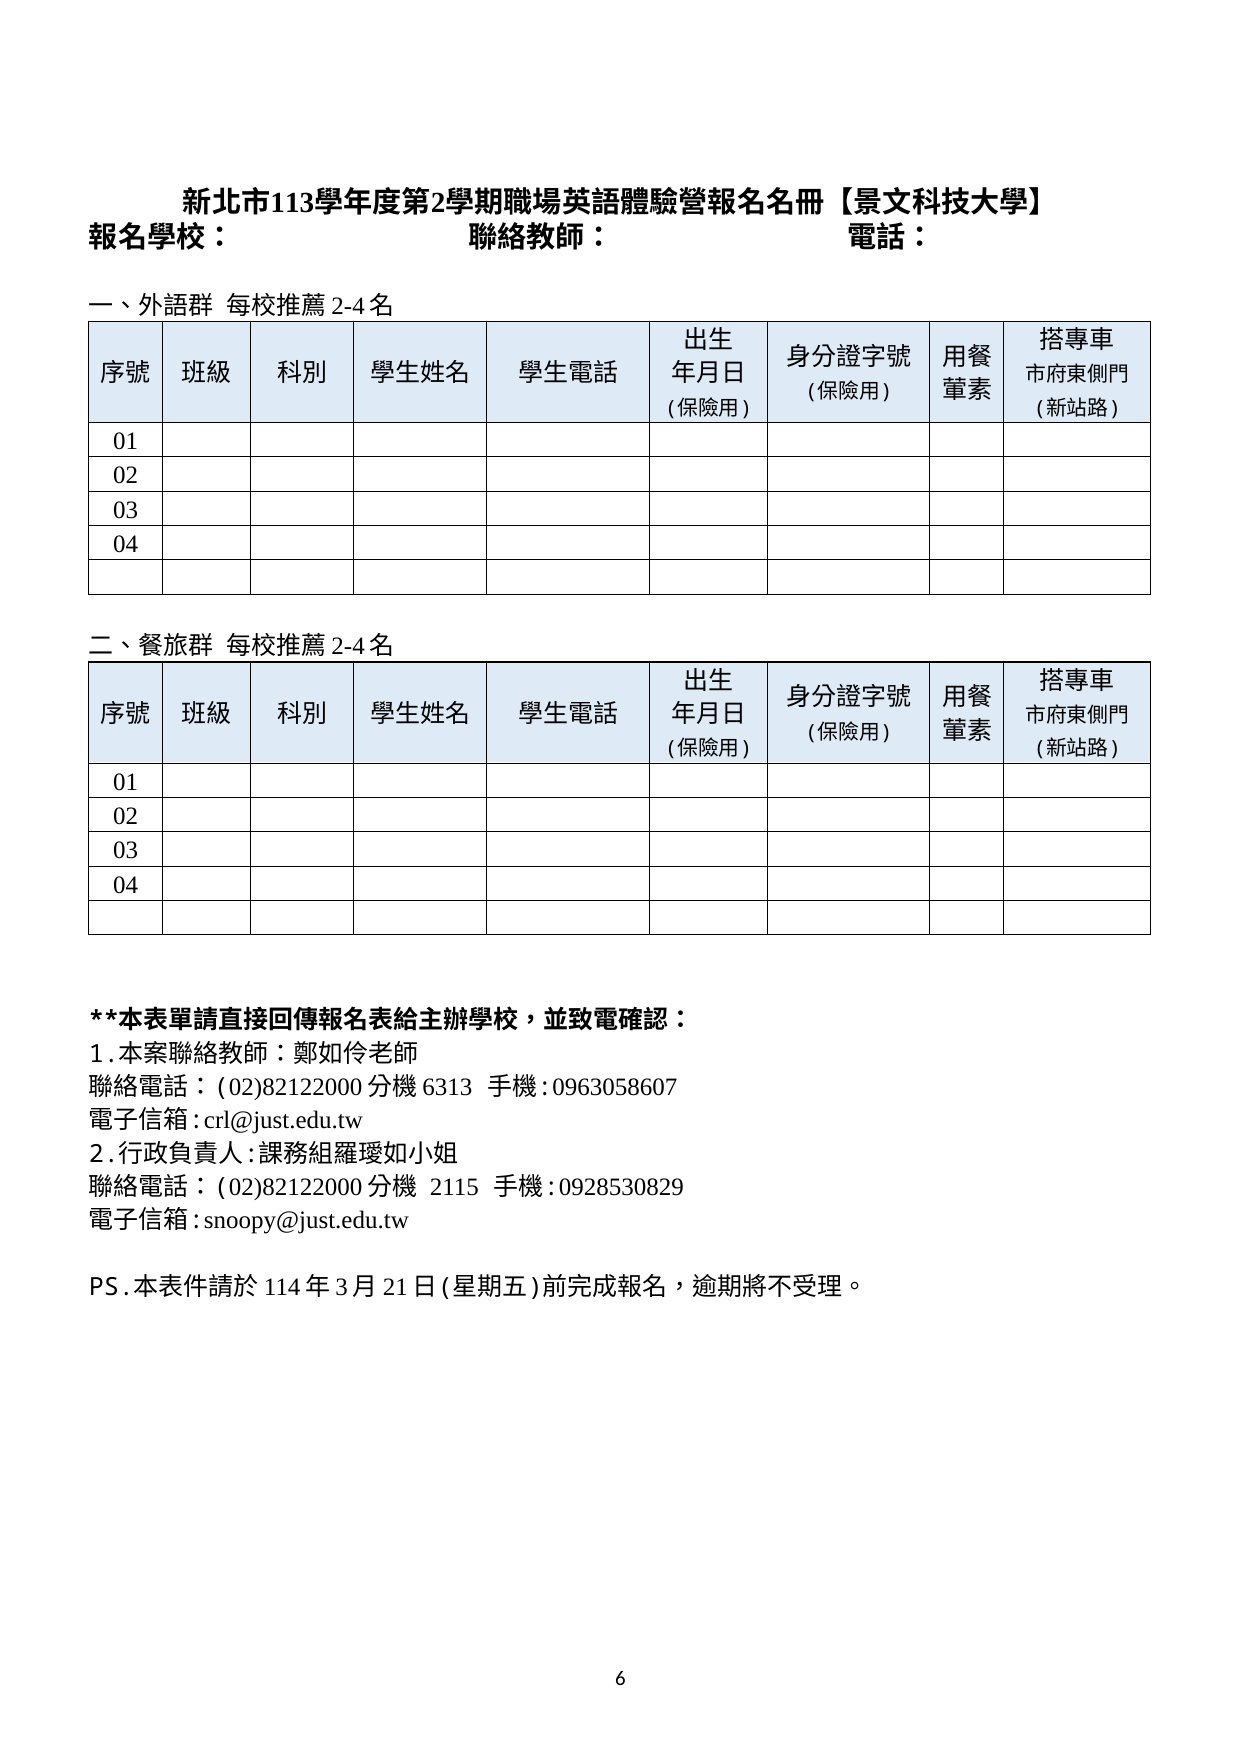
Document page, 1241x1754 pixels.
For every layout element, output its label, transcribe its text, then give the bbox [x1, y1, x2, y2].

table_cell [487, 457, 649, 491]
table_cell [487, 901, 649, 934]
text 聯絡電話：(02)82122000分機6313 手機:0963058607 [89, 1069, 1152, 1102]
table_cell [1004, 764, 1150, 797]
text 2.行政負責人:課務組羅璦如小姐 [89, 1135, 1152, 1169]
table_cell [650, 423, 767, 456]
table_cell [930, 492, 1003, 525]
table_cell [930, 832, 1003, 866]
table_cell [354, 832, 486, 866]
table_cell [354, 798, 486, 831]
table_cell [930, 526, 1003, 559]
table_cell [251, 867, 353, 900]
table_cell [163, 764, 250, 797]
table_cell [354, 764, 486, 797]
table_cell [930, 764, 1003, 797]
table_cell [1004, 560, 1150, 594]
table_header 用餐葷素 [930, 663, 1003, 762]
table_cell [768, 901, 929, 934]
table_cell [768, 832, 929, 866]
table_header 出生 年月日 (保險用) [650, 322, 767, 422]
table_header 學生姓名 [354, 663, 486, 762]
table_header 身分證字號 (保險用) [768, 663, 929, 762]
table_header 學生電話 [487, 663, 649, 762]
table_cell [89, 901, 162, 934]
table_cell [650, 560, 767, 594]
table_header 序號 [89, 322, 162, 422]
table_cell [650, 526, 767, 559]
table_cell [1004, 798, 1150, 831]
text 一、外語群 每校推薦2-4名 [89, 287, 1152, 321]
table_header 身分證字號 (保險用) [768, 322, 929, 422]
table_cell [163, 798, 250, 831]
table_cell [354, 423, 486, 456]
table_cell [354, 457, 486, 491]
table_cell [163, 423, 250, 456]
table_cell [650, 492, 767, 525]
table_cell [487, 764, 649, 797]
table_cell [251, 423, 353, 456]
table_cell [1004, 492, 1150, 525]
table_cell [251, 832, 353, 866]
table_header 搭專車 市府東側門(新站路) [1004, 322, 1150, 422]
text PS.本表件請於114年3月21日(星期五)前完成報名，逾期將不受理。 [89, 1269, 1152, 1302]
table_header 學生姓名 [354, 322, 486, 422]
table_cell [354, 526, 486, 559]
table_header 科別 [251, 663, 353, 762]
table_cell [163, 526, 250, 559]
table_cell [354, 492, 486, 525]
table_cell [163, 867, 250, 900]
table_cell [768, 526, 929, 559]
table_cell [930, 560, 1003, 594]
text 新北市113學年度第2學期職場英語體驗營報名名冊【景文科技大學】 [89, 158, 1152, 221]
table_cell [768, 457, 929, 491]
table_cell [1004, 457, 1150, 491]
text 1.本案聯絡教師：鄭如伶老師 [89, 1035, 1152, 1069]
table_cell 03 [89, 832, 162, 866]
table_cell [650, 457, 767, 491]
table_cell [768, 867, 929, 900]
table_cell [163, 560, 250, 594]
table_header 出生 年月日 (保險用) [650, 663, 767, 762]
text 電子信箱:crl@just.edu.tw [89, 1102, 1152, 1135]
text 報名學校： 聯絡教師： 電話： [89, 221, 1152, 254]
table_cell [650, 832, 767, 866]
table_cell [251, 798, 353, 831]
table_cell [768, 798, 929, 831]
table_cell [650, 867, 767, 900]
table_cell [768, 764, 929, 797]
table_cell [354, 901, 486, 934]
table_cell [487, 526, 649, 559]
table_cell [487, 798, 649, 831]
table_cell [930, 867, 1003, 900]
table_cell [930, 901, 1003, 934]
table_cell [650, 901, 767, 934]
table_header 學生電話 [487, 322, 649, 422]
table_cell [251, 457, 353, 491]
text 二、餐旅群 每校推薦2-4名 [89, 628, 1152, 661]
table_cell [930, 423, 1003, 456]
table_cell [650, 798, 767, 831]
table_cell 01 [89, 423, 162, 456]
table_cell [650, 764, 767, 797]
table_header 序號 [89, 663, 162, 762]
table_cell [487, 423, 649, 456]
table_cell [354, 867, 486, 900]
text 聯絡電話：(02)82122000分機 2115 手機:0928530829 [89, 1169, 1152, 1202]
table_cell 02 [89, 798, 162, 831]
text 電子信箱:snoopy@just.edu.tw [89, 1202, 1152, 1235]
table_cell [487, 832, 649, 866]
table_cell [163, 492, 250, 525]
table_cell 02 [89, 457, 162, 491]
table_cell [930, 798, 1003, 831]
table_header 搭專車 市府東側門(新站路) [1004, 663, 1150, 762]
table_cell [89, 560, 162, 594]
table_cell 03 [89, 492, 162, 525]
table_cell [354, 560, 486, 594]
table_header 班級 [163, 322, 250, 422]
table_cell [1004, 423, 1150, 456]
table_cell [251, 764, 353, 797]
table_header 班級 [163, 663, 250, 762]
table_cell [251, 901, 353, 934]
table_cell [163, 901, 250, 934]
table_cell [251, 560, 353, 594]
table_header 用餐葷素 [930, 322, 1003, 422]
table_cell [1004, 867, 1150, 900]
table_cell [1004, 901, 1150, 934]
table_cell [1004, 526, 1150, 559]
table_cell [768, 492, 929, 525]
table_cell [930, 457, 1003, 491]
table_cell [768, 560, 929, 594]
table_cell [487, 867, 649, 900]
table_cell 01 [89, 764, 162, 797]
table_cell [1004, 832, 1150, 866]
table_cell [487, 492, 649, 525]
table_cell 04 [89, 526, 162, 559]
table_cell [768, 423, 929, 456]
table_header 科別 [251, 322, 353, 422]
table_cell [251, 526, 353, 559]
text **本表單請直接回傳報名表給主辦學校，並致電確認： [89, 1002, 1152, 1035]
table_cell [163, 457, 250, 491]
table_cell 04 [89, 867, 162, 900]
table_cell [251, 492, 353, 525]
table_cell [487, 560, 649, 594]
table_cell [163, 832, 250, 866]
